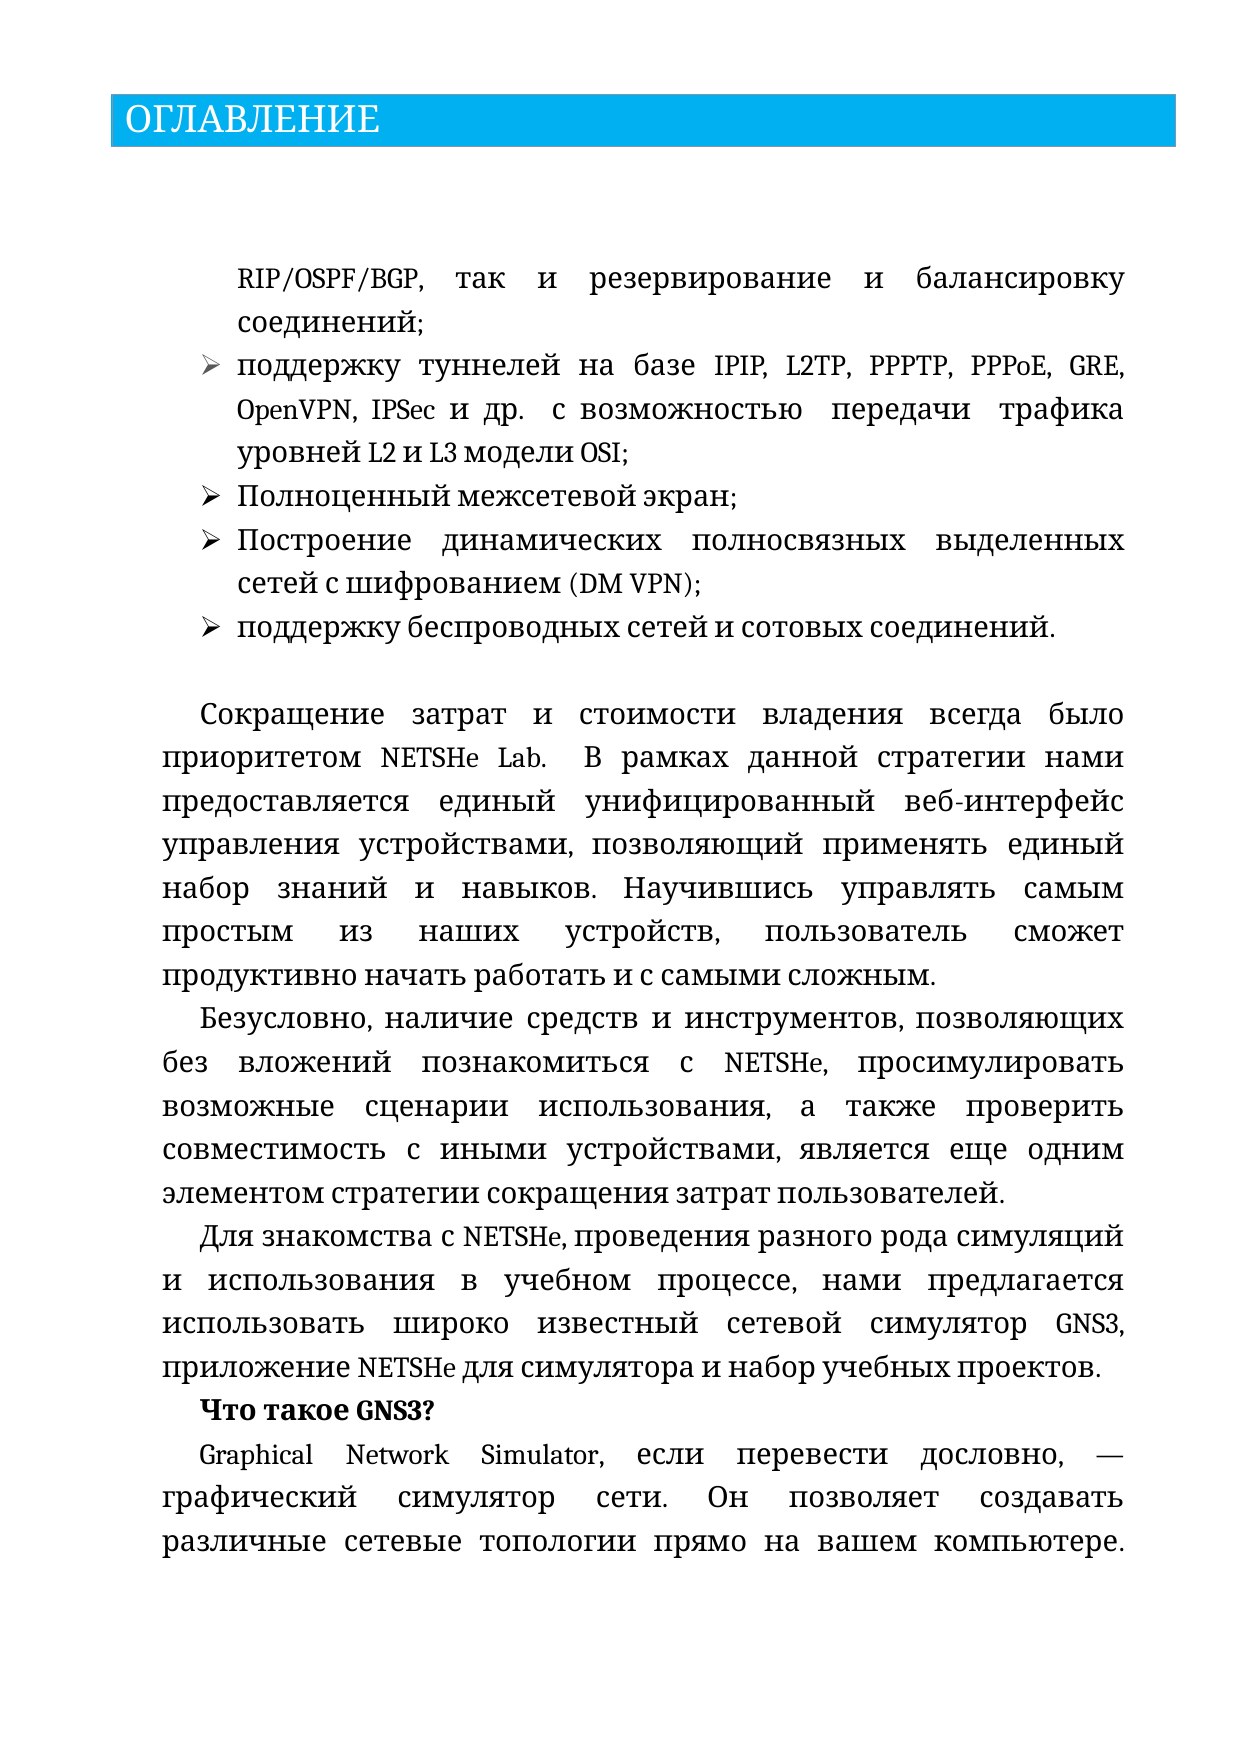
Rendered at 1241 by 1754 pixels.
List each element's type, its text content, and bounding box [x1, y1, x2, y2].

list поддержку беспроводных сетей и сотовых соединений. [199, 611, 1125, 644]
text Для знакомства с NETSHe, проведения разного рода симуляций и использования в учебном процессе, нами предлагается использовать широко известный сетевой симулятор GNS3, приложение NETSHe для симулятора и набор учебных проектов. [162, 1220, 1125, 1384]
list RIP/OSPF/BGP, так и резервирование и балансировку соединений; [199, 262, 1125, 339]
list поддержку туннелей на базе IPIP, L2TP, PPPTP, PPPoE, GRE, OpenVPN, IPSec и др. с возможностью передачи трафика уровней L2 и L3 модели OSI; [199, 349, 1125, 470]
list Полноценный межсетевой экран; [199, 480, 1125, 514]
text Что такое GNS3? [162, 1394, 1125, 1428]
text Безусловно, наличие средств и инструментов, позволяющих без вложений познакомиться с NETSHe, просимулировать возможные сценарии использования, а также проверить совместимость с иными устройствами, является еще одним элементом стратегии сокращения затрат пользователей. [162, 1003, 1125, 1210]
text Сокращение затрат и стоимости владения всегда было приоритетом NETSHe Lab. В рамках данной стратегии нами предоставляется единый унифицированный веб-интерфейс управления устройствами, позволяющий применять единый набор знаний и навыков. Научившись управлять самым простым из наших устройств, пользователь сможет продуктивно начать работать и с самыми сложным. [162, 698, 1125, 993]
text Graphical Network Simulator, если перевести дословно, — графический симулятор сети. Он позволяет создавать различные сетевые топологии прямо на вашем компьютере. [162, 1438, 1125, 1559]
list Построение динамических полносвязных выделенных сетей с шифрованием (DM VPN); [199, 524, 1125, 601]
